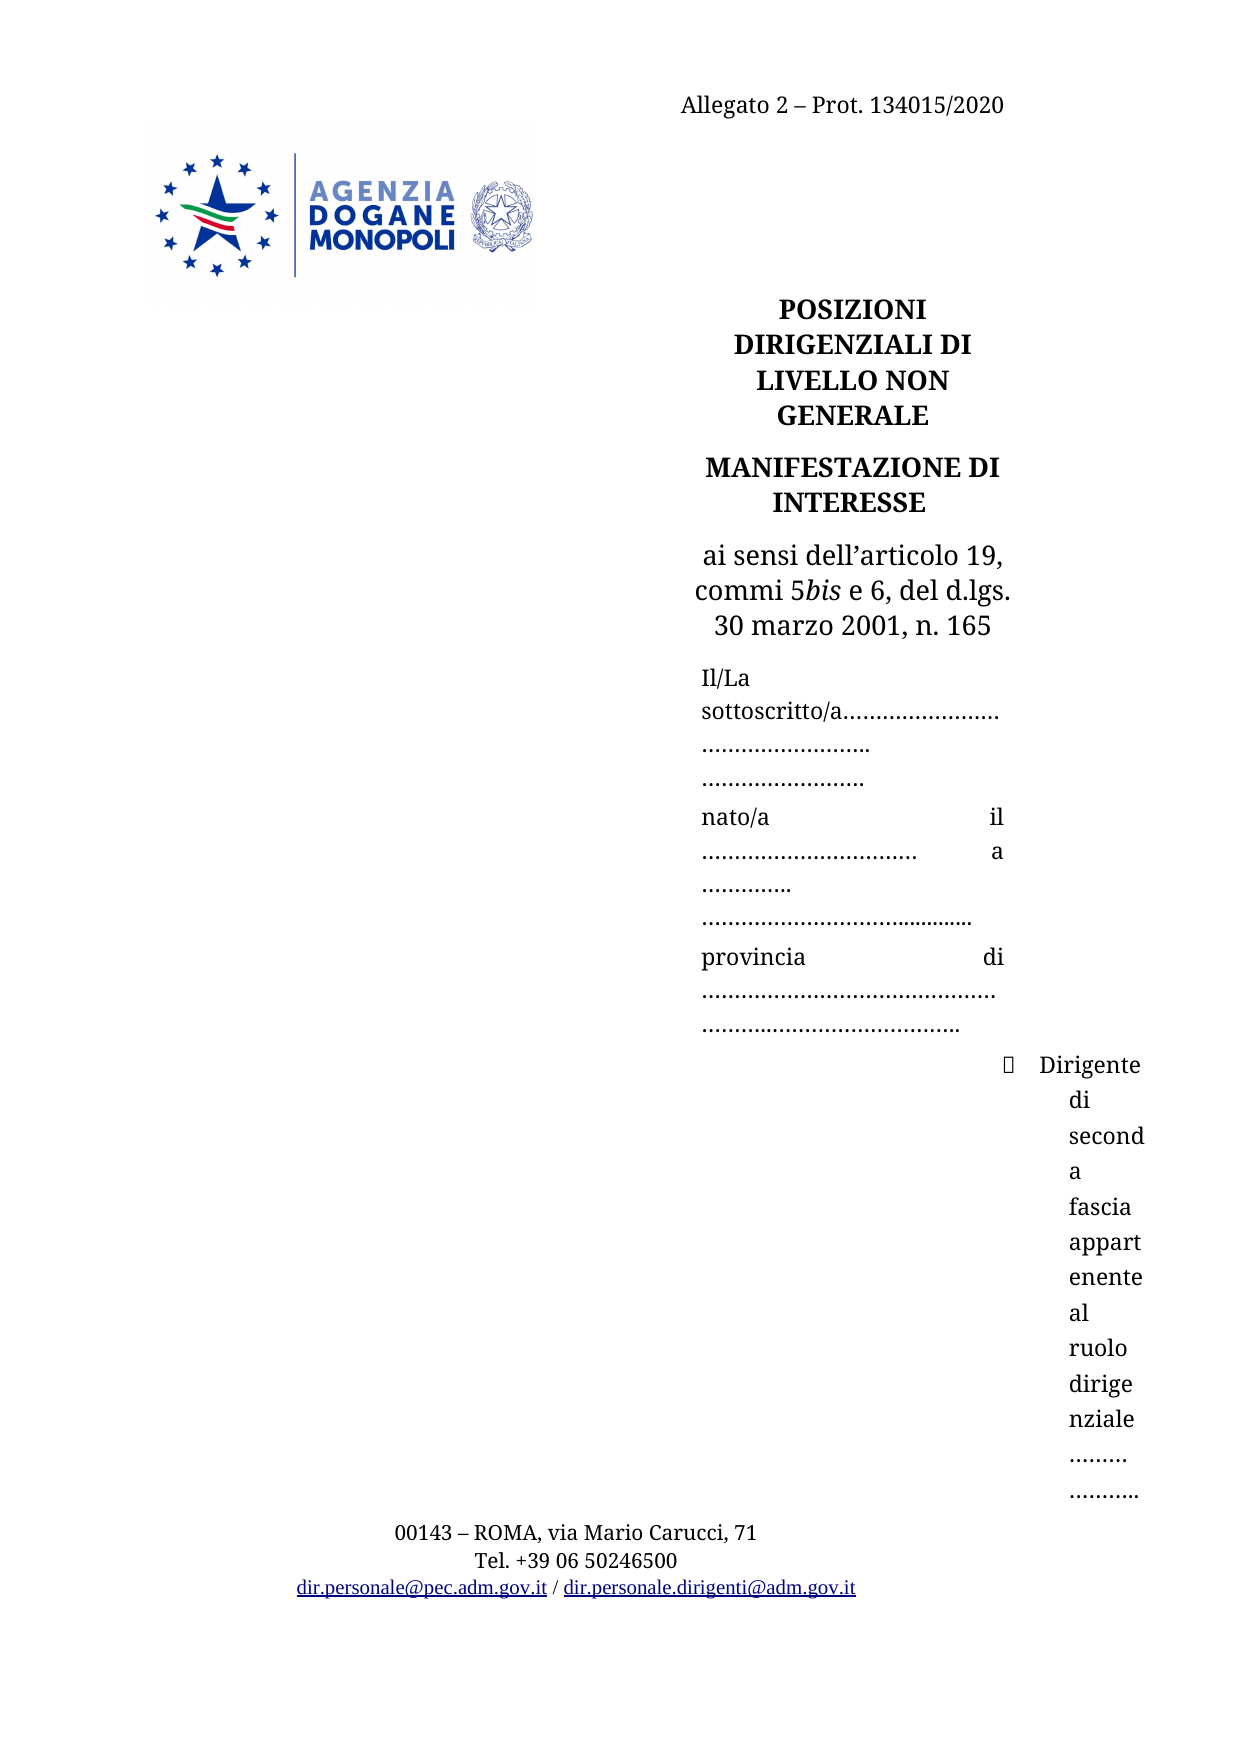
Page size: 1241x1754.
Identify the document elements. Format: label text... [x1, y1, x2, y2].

table_cell [745, 193, 1144, 264]
text Il/La sottoscritto/a…………………………………………..……………………. [701, 659, 1004, 793]
table_header [844, 173, 1144, 193]
text POSIZIONI DIRIGENZIALI DI LIVELLO NON GENERALE [701, 291, 1004, 432]
text provincia di ………………………………………………..……………………….. [701, 939, 1004, 1039]
table_header [745, 173, 844, 193]
text nato/a il …………………………… a …………..…………………………............. [701, 799, 1004, 932]
text ai sensi dell’articolo 19, commi 5bis e 6, del d.lgs. 30 marzo 2001, n. 165 [686, 537, 1019, 643]
text MANIFESTAZIONE DI INTERESSE [701, 449, 1004, 520]
list Dirigente di seconda fascia appartenente al ruolo dirigenziale ……………….. e in servizio presso…………………. (articolo 19, comma 5 bis, del d.lgs. n.165/2001) [1002, 1045, 1147, 1505]
